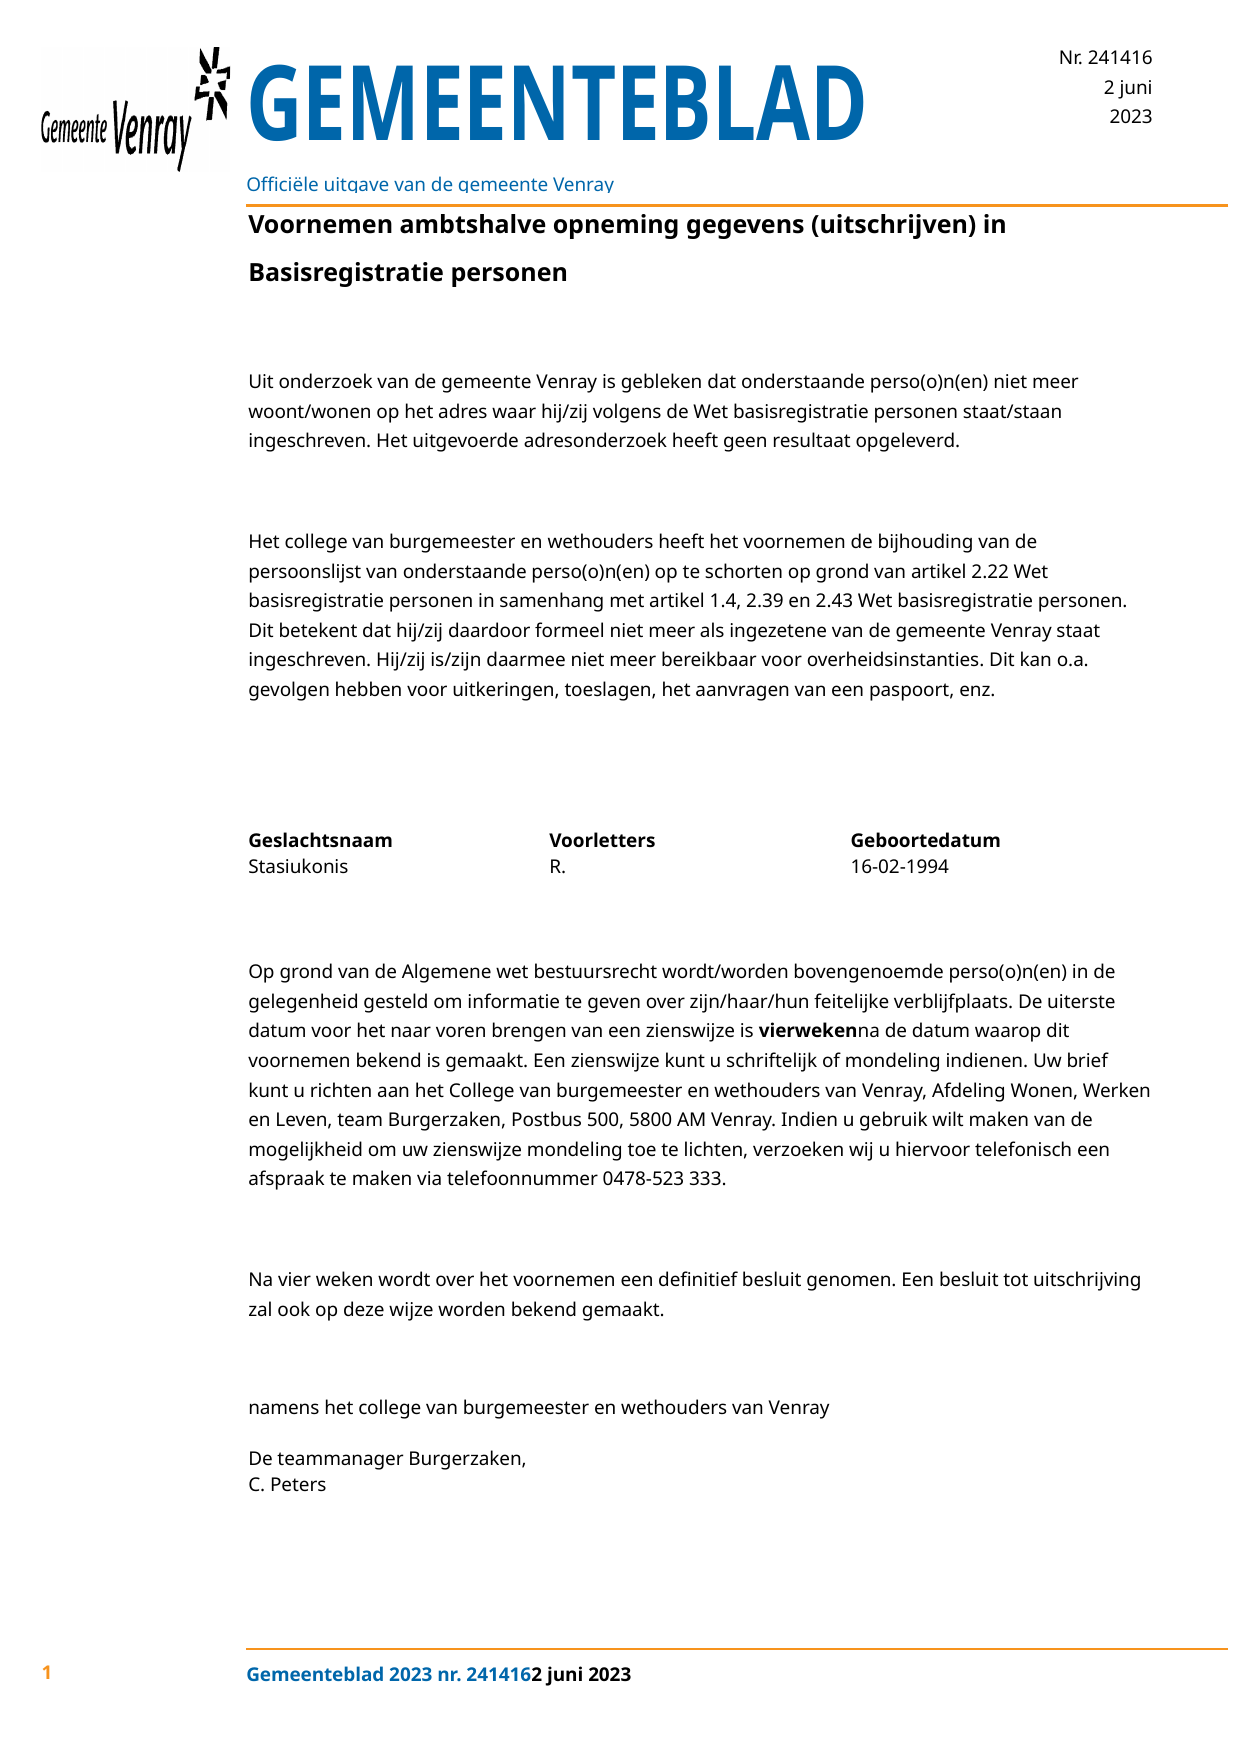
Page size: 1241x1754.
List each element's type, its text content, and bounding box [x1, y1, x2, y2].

picture [41, 47, 231, 172]
text Voornemen ambtshalve opneming gegevens (uitschrijven) in Basisregistratie personen [248, 207, 1152, 288]
table_header Geboortedatum [850, 828, 1152, 853]
text C. Peters [248, 1471, 1152, 1497]
text Het college van burgemeester en wethouders heeft het voornemen de bijhouding van de persoonslijst van onderstaande perso(o)n(en) op te schorten op grond van artikel 2.22 Wet basisregistratie personen in samenhang met artikel 1.4, 2.39 en 2.43 Wet basisregistratie personen. Dit betekent dat hij/zij daardoor formeel niet meer als ingezetene van de gemeente Venray staat ingeschreven. Hij/zij is/zijn daarmee niet meer bereikbaar voor overheidsinstanties. Dit kan o.a. gevolgen hebben voor uitkeringen, toeslagen, het aanvragen van een paspoort, enz. [248, 528, 1152, 702]
table_cell [549, 879, 850, 905]
text Na vier weken wordt over het voornemen een definitief besluit genomen. Een besluit tot uitschrijving zal ook op deze wijze worden bekend gemaakt. [248, 1266, 1152, 1322]
table_cell 16-02-1994 [850, 853, 1152, 879]
text De teammanager Burgerzaken, [248, 1446, 1152, 1471]
table_cell [248, 879, 549, 905]
text Op grond van de Algemene wet bestuursrecht wordt/worden bovengenoemde perso(o)n(en) in de gelegenheid gesteld om informatie te geven over zijn/haar/hun feitelijke verblijfplaats. De uiterste datum voor het naar voren brengen van een zienswijze is vierwekenna de datum waarop dit voornemen bekend is gemaakt. Een zienswijze kunt u schriftelijk of mondeling indienen. Uw brief kunt u richten aan het College van burgemeester en wethouders van Venray, Afdeling Wonen, Werken en Leven, team Burgerzaken, Postbus 500, 5800 AM Venray. Indien u gebruik wilt maken van de mogelijkheid om uw zienswijze mondeling toe te lichten, verzoeken wij u hiervoor telefonisch een afspraak te maken via telefoonnummer 0478-523 333. [248, 958, 1152, 1191]
table_cell R. [549, 853, 850, 879]
table_header Geslachtsnaam [248, 828, 549, 853]
text namens het college van burgemeester en wethouders van Venray [248, 1394, 1152, 1420]
table_cell [850, 879, 1152, 905]
table_header Voorletters [549, 828, 850, 853]
text Uit onderzoek van de gemeente Venray is gebleken dat onderstaande perso(o)n(en) niet meer woont/wonen op het adres waar hij/zij volgens de Wet basisregistratie personen staat/staan ingeschreven. Het uitgevoerde adresonderzoek heeft geen resultaat opgeleverd. [248, 368, 1152, 453]
table_cell Stasiukonis [248, 853, 549, 879]
